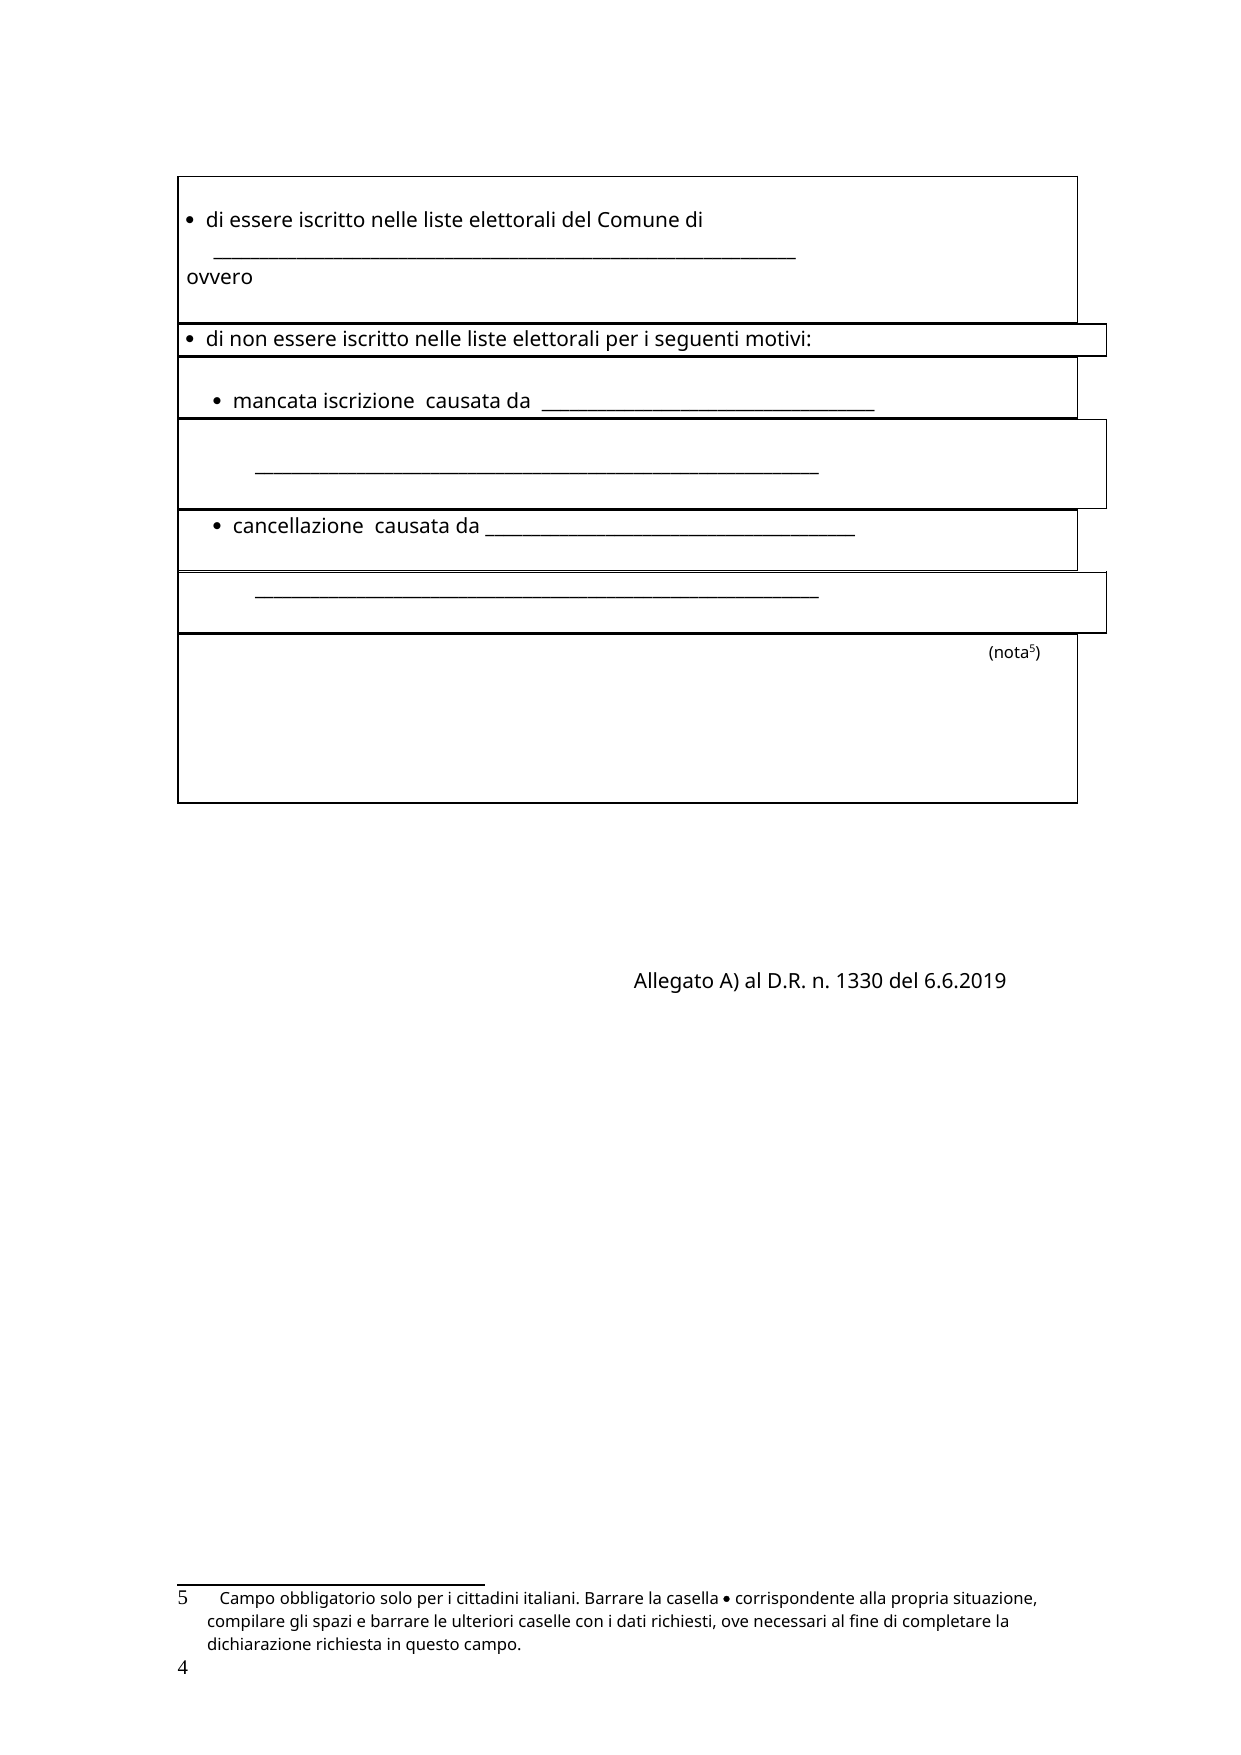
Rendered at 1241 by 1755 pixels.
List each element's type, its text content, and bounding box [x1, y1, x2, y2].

subtitle  di non essere iscritto nelle liste elettorali per i seguenti motivi: [179, 325, 1106, 355]
subtitle ovvero [179, 261, 1077, 291]
text Campo obbligatorio solo per i cittadini italiani. Barrare la casella  corrispondente alla propria situazione, compilare gli spazi e barrare le ulteriori caselle con i dati richiesti, ove necessari al fine di completare la dichiarazione richiesta in questo campo. [177, 1585, 1107, 1655]
subtitle  cancellazione causata da ________________________________________ [179, 511, 1077, 539]
subtitle _____________________________________________________________ [179, 447, 1106, 477]
text (nota) [179, 635, 1077, 664]
subtitle  di essere iscritto nelle liste elettorali del Comune di [179, 204, 1077, 232]
subtitle _____________________________________________________________ [179, 573, 1106, 601]
subtitle  mancata iscrizione causata da ____________________________________ [179, 385, 1077, 417]
subtitle Allegato A) al D.R. n. 1330 del 6.6.2019 [251, 966, 1049, 994]
subtitle _______________________________________________________________ [179, 232, 1077, 261]
